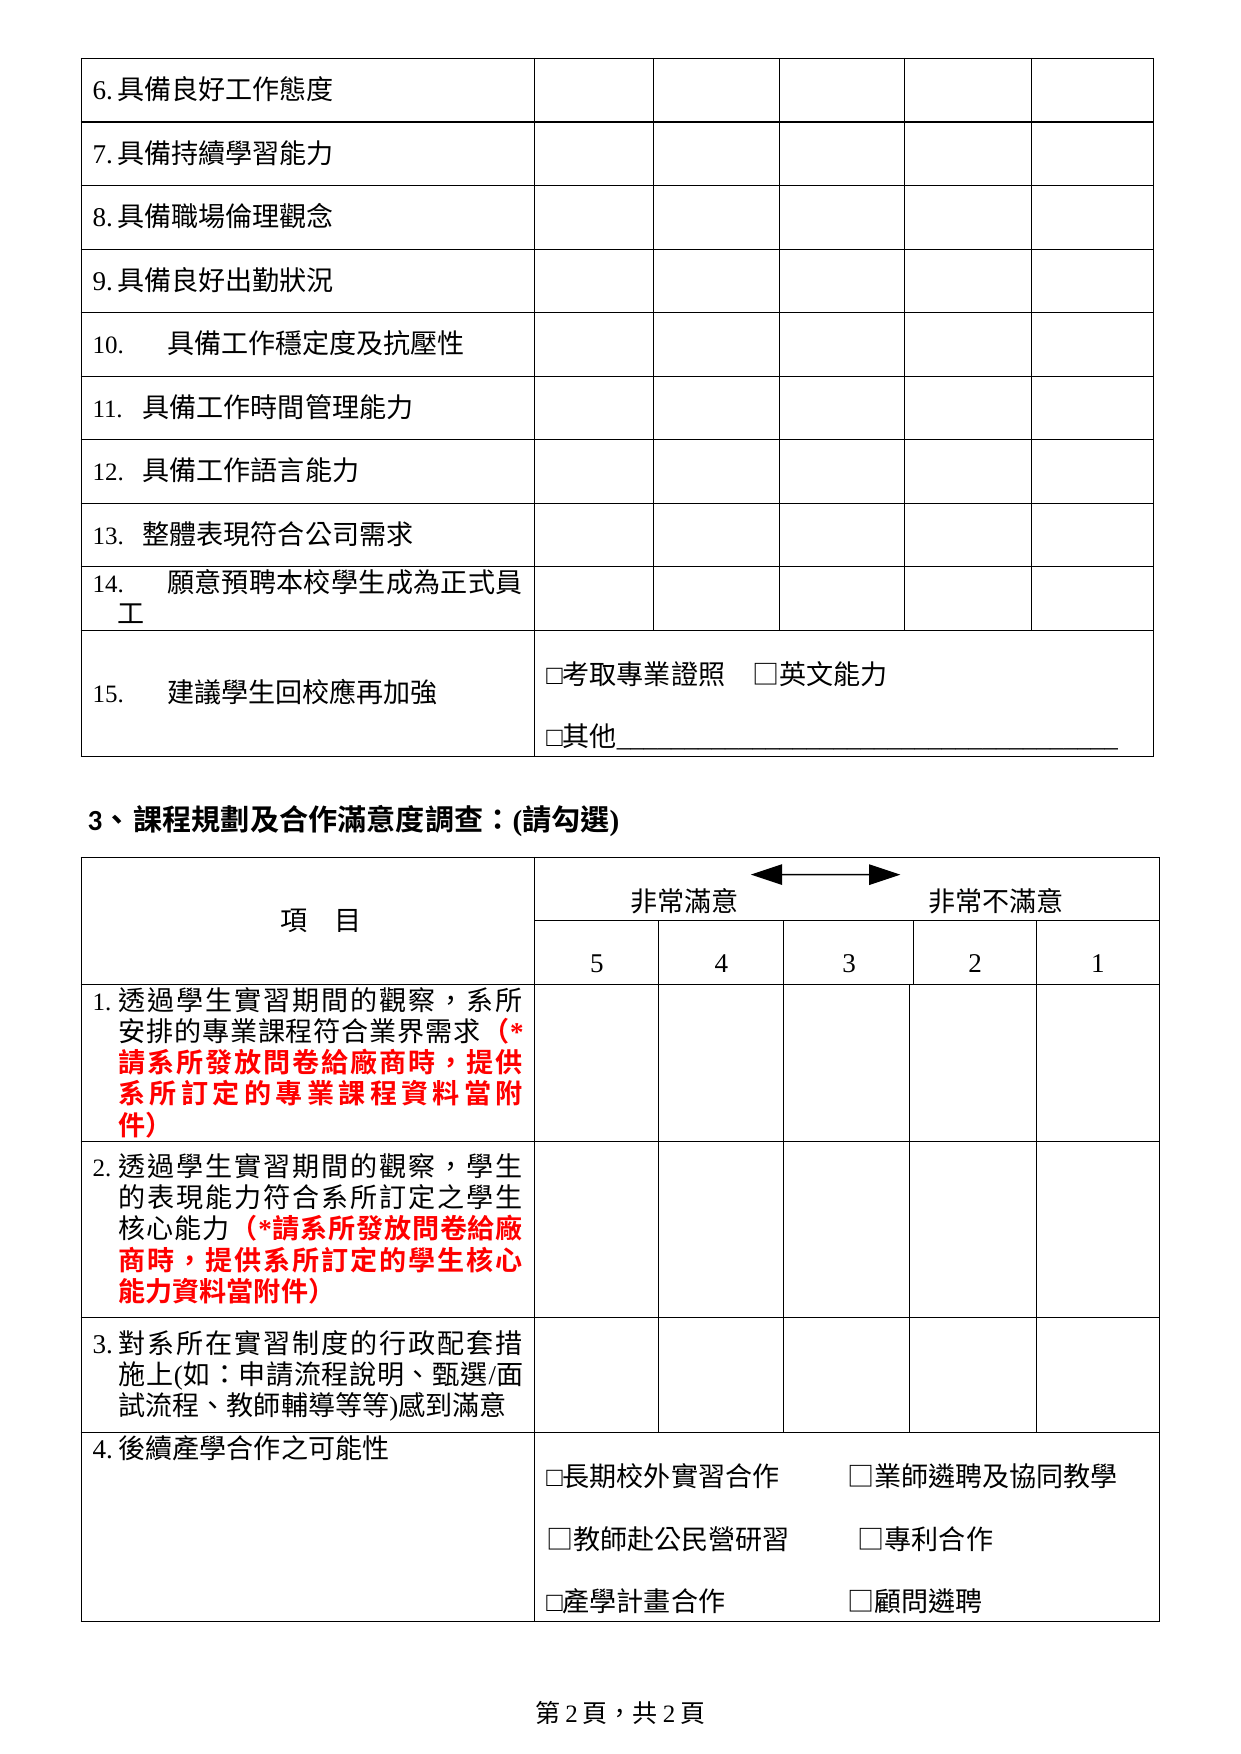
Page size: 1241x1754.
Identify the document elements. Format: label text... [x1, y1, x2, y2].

table_cell 具備持續學習能力 [82, 123, 534, 185]
table_cell [780, 440, 904, 503]
table_cell [780, 504, 904, 566]
table_cell 具備職場倫理觀念 [82, 186, 534, 248]
table_cell [780, 377, 904, 439]
table_cell [780, 313, 904, 376]
table_cell 1 [1037, 921, 1159, 984]
table_cell [1037, 1318, 1159, 1432]
table_cell [1032, 313, 1153, 376]
table_cell 課程規劃及合作滿意度調查：(請勾選) [81, 757, 1154, 857]
table_cell 具備良好工作態度 [82, 59, 534, 121]
table_cell [780, 250, 904, 312]
table_cell [1032, 59, 1153, 121]
table_cell [654, 313, 779, 376]
table_cell [535, 313, 653, 376]
table_cell [1032, 250, 1153, 312]
table_cell [780, 59, 904, 121]
table_cell 具備良好出勤狀況 [82, 250, 534, 312]
table_cell [905, 59, 1031, 121]
table_cell [1154, 630, 1159, 756]
table_cell [784, 985, 909, 1141]
table_cell 4 [659, 921, 783, 984]
table_cell [654, 186, 779, 248]
table_cell [1032, 567, 1153, 630]
table_cell [535, 985, 658, 1141]
table_cell 非常滿意 非常不滿意 [535, 858, 1159, 920]
table_cell [654, 504, 779, 566]
table_cell [535, 59, 653, 121]
table_cell [910, 1142, 1036, 1317]
table_cell [1154, 756, 1159, 857]
table_cell [905, 313, 1031, 376]
table_cell [535, 1318, 658, 1432]
table_cell [535, 1142, 658, 1317]
table_cell 整體表現符合公司需求 [82, 504, 534, 566]
table_cell [910, 1318, 1036, 1432]
table_cell [905, 567, 1031, 630]
table_cell [654, 440, 779, 503]
table_cell [1154, 376, 1159, 439]
table_cell [1154, 58, 1159, 121]
table_cell 對系所在實習制度的行政配套措施上(如：申請流程說明、甄選/面試流程、教師輔導等等)感到滿意 [82, 1318, 534, 1432]
table_cell [659, 1318, 783, 1432]
table_cell 透過學生實習期間的觀察，學生的表現能力符合系所訂定之學生核心能力（*請系所發放問卷給廠商時，提供系所訂定的學生核心能力資料當附件） [82, 1142, 534, 1317]
table_cell [780, 186, 904, 248]
table_cell [905, 186, 1031, 248]
table_cell [780, 123, 904, 185]
table_cell [905, 123, 1031, 185]
table_cell [659, 1142, 783, 1317]
table_cell □考取專業證照 □英文能力 □其他_____________________________________ [535, 631, 1153, 756]
table_cell 後續產學合作之可能性 [82, 1433, 534, 1621]
table_cell [784, 1142, 909, 1317]
table_cell [1032, 504, 1153, 566]
table_cell 透過學生實習期間的觀察，系所安排的專業課程符合業界需求（*請系所發放問卷給廠商時，提供系所訂定的專業課程資料當附件） [82, 985, 534, 1141]
table_cell □長期校外實習合作 □業師遴聘及協同教學 □教師赴公民營研習 □專利合作 □產學計畫合作 □顧問遴聘 [535, 1433, 1159, 1621]
table_cell [659, 985, 783, 1141]
table_cell [654, 123, 779, 185]
table_cell [654, 567, 779, 630]
table_cell [1032, 123, 1153, 185]
table_cell [1154, 185, 1159, 248]
table_cell [905, 440, 1031, 503]
table_cell [654, 59, 779, 121]
table_cell [905, 250, 1031, 312]
table_cell [1154, 121, 1159, 185]
table_cell 願意預聘本校學生成為正式員工 [82, 567, 534, 630]
table_cell 5 [535, 921, 658, 984]
table_cell [535, 440, 653, 503]
table_cell 2 [914, 921, 1036, 984]
table_cell [1154, 503, 1159, 566]
table_cell [1154, 439, 1159, 503]
table_cell [654, 250, 779, 312]
table_cell 具備工作時間管理能力 [82, 377, 534, 439]
table_cell [1032, 377, 1153, 439]
table_cell 建議學生回校應再加強 [82, 631, 534, 756]
table_cell [1154, 249, 1159, 312]
table_cell [1037, 1142, 1159, 1317]
table_cell [1032, 440, 1153, 503]
table_cell [535, 567, 653, 630]
table_cell [905, 377, 1031, 439]
table_cell [535, 186, 653, 248]
table_cell 項 目 [82, 858, 534, 984]
table_cell [535, 250, 653, 312]
table_cell [535, 377, 653, 439]
table_cell [1037, 985, 1159, 1141]
table_cell [654, 377, 779, 439]
table_cell [535, 123, 653, 185]
table_cell 3 [784, 921, 913, 984]
table_cell [780, 567, 904, 630]
table_cell [1032, 186, 1153, 248]
table_cell [910, 985, 1036, 1141]
table_cell 具備工作語言能力 [82, 440, 534, 503]
table_cell [905, 504, 1031, 566]
table_cell 具備工作穩定度及抗壓性 [82, 313, 534, 376]
table_cell [784, 1318, 909, 1432]
table_cell [535, 504, 653, 566]
table_cell [1154, 312, 1159, 376]
table_cell [1154, 566, 1159, 630]
